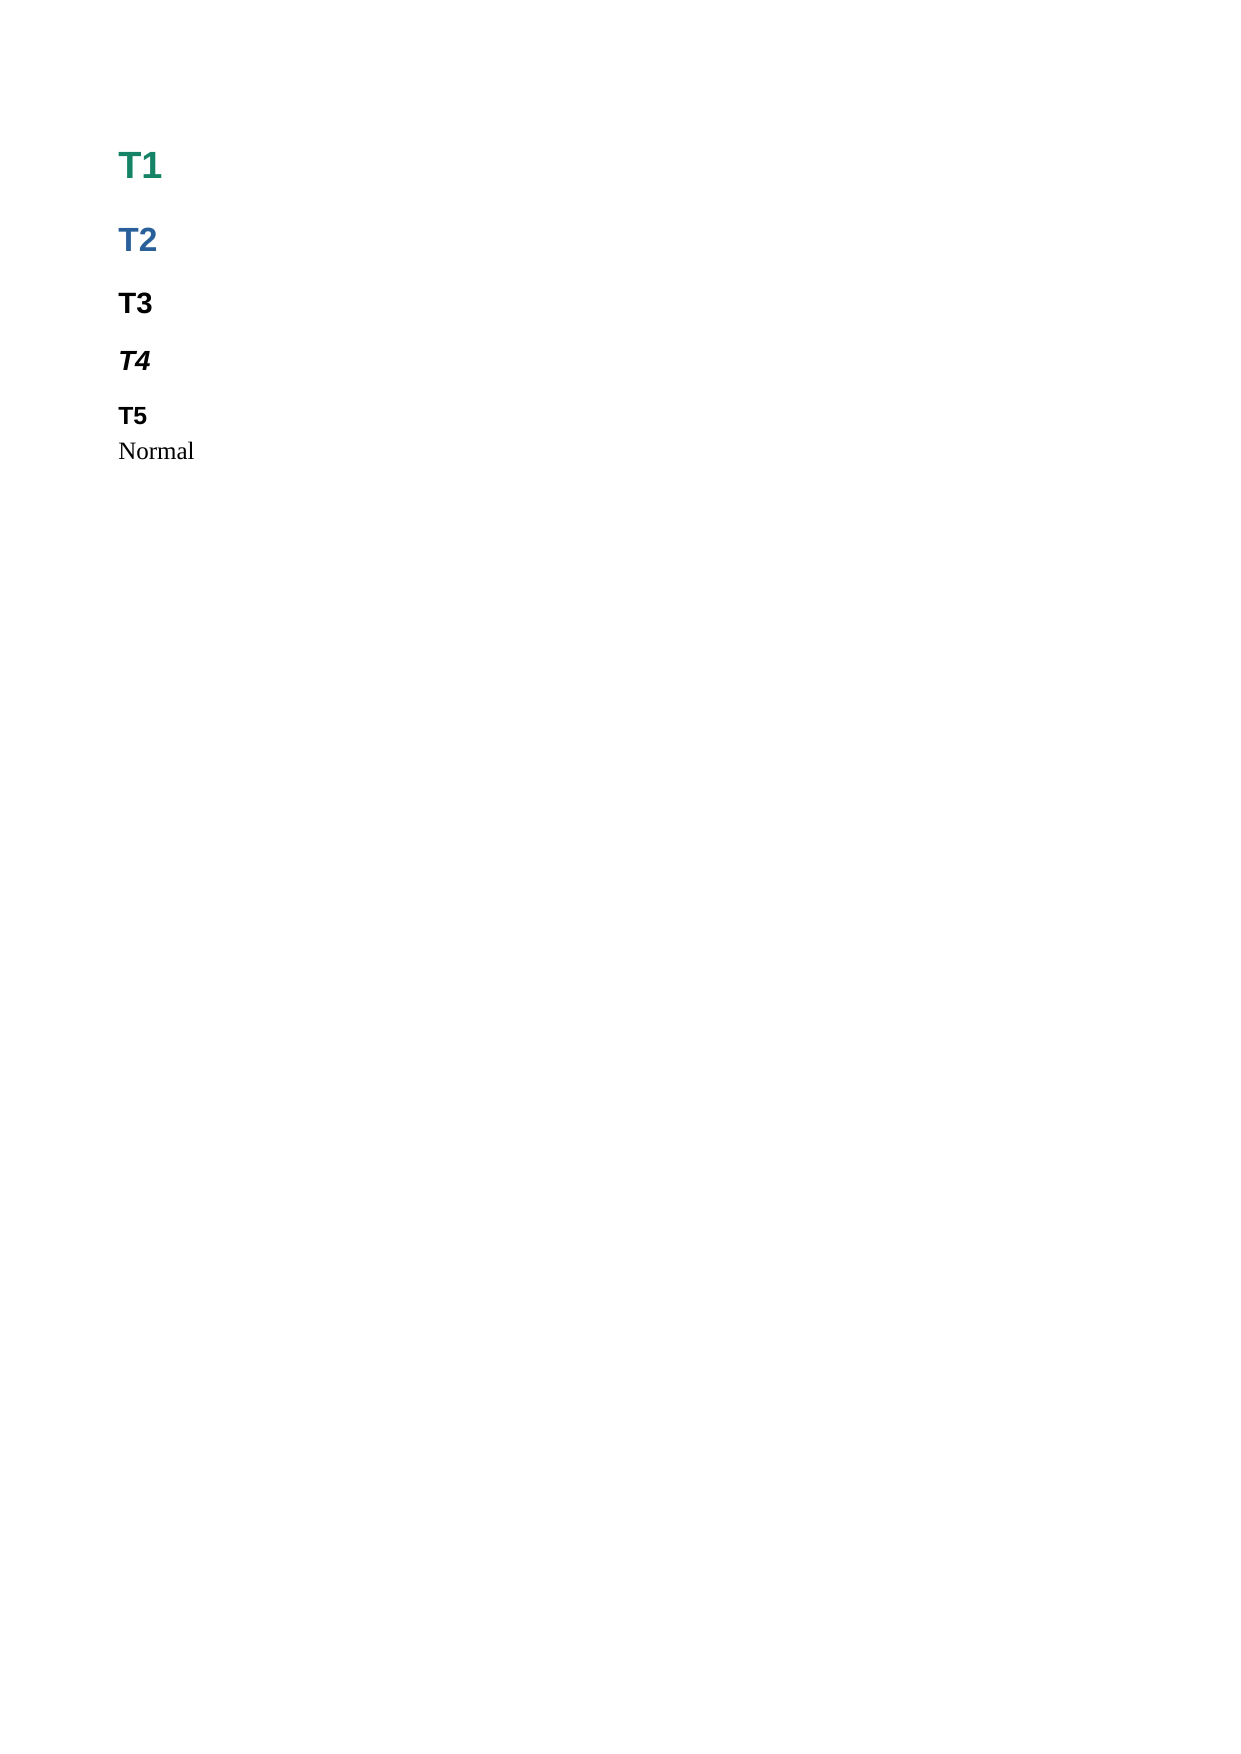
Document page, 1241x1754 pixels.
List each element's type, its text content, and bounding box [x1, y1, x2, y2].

subtitle T1 [118, 143, 1122, 187]
subtitle T5 [118, 401, 1122, 430]
subtitle T4 [118, 344, 1122, 376]
subtitle T3 [118, 286, 1122, 319]
text Normal [118, 436, 1122, 465]
subtitle T2 [118, 220, 1122, 259]
